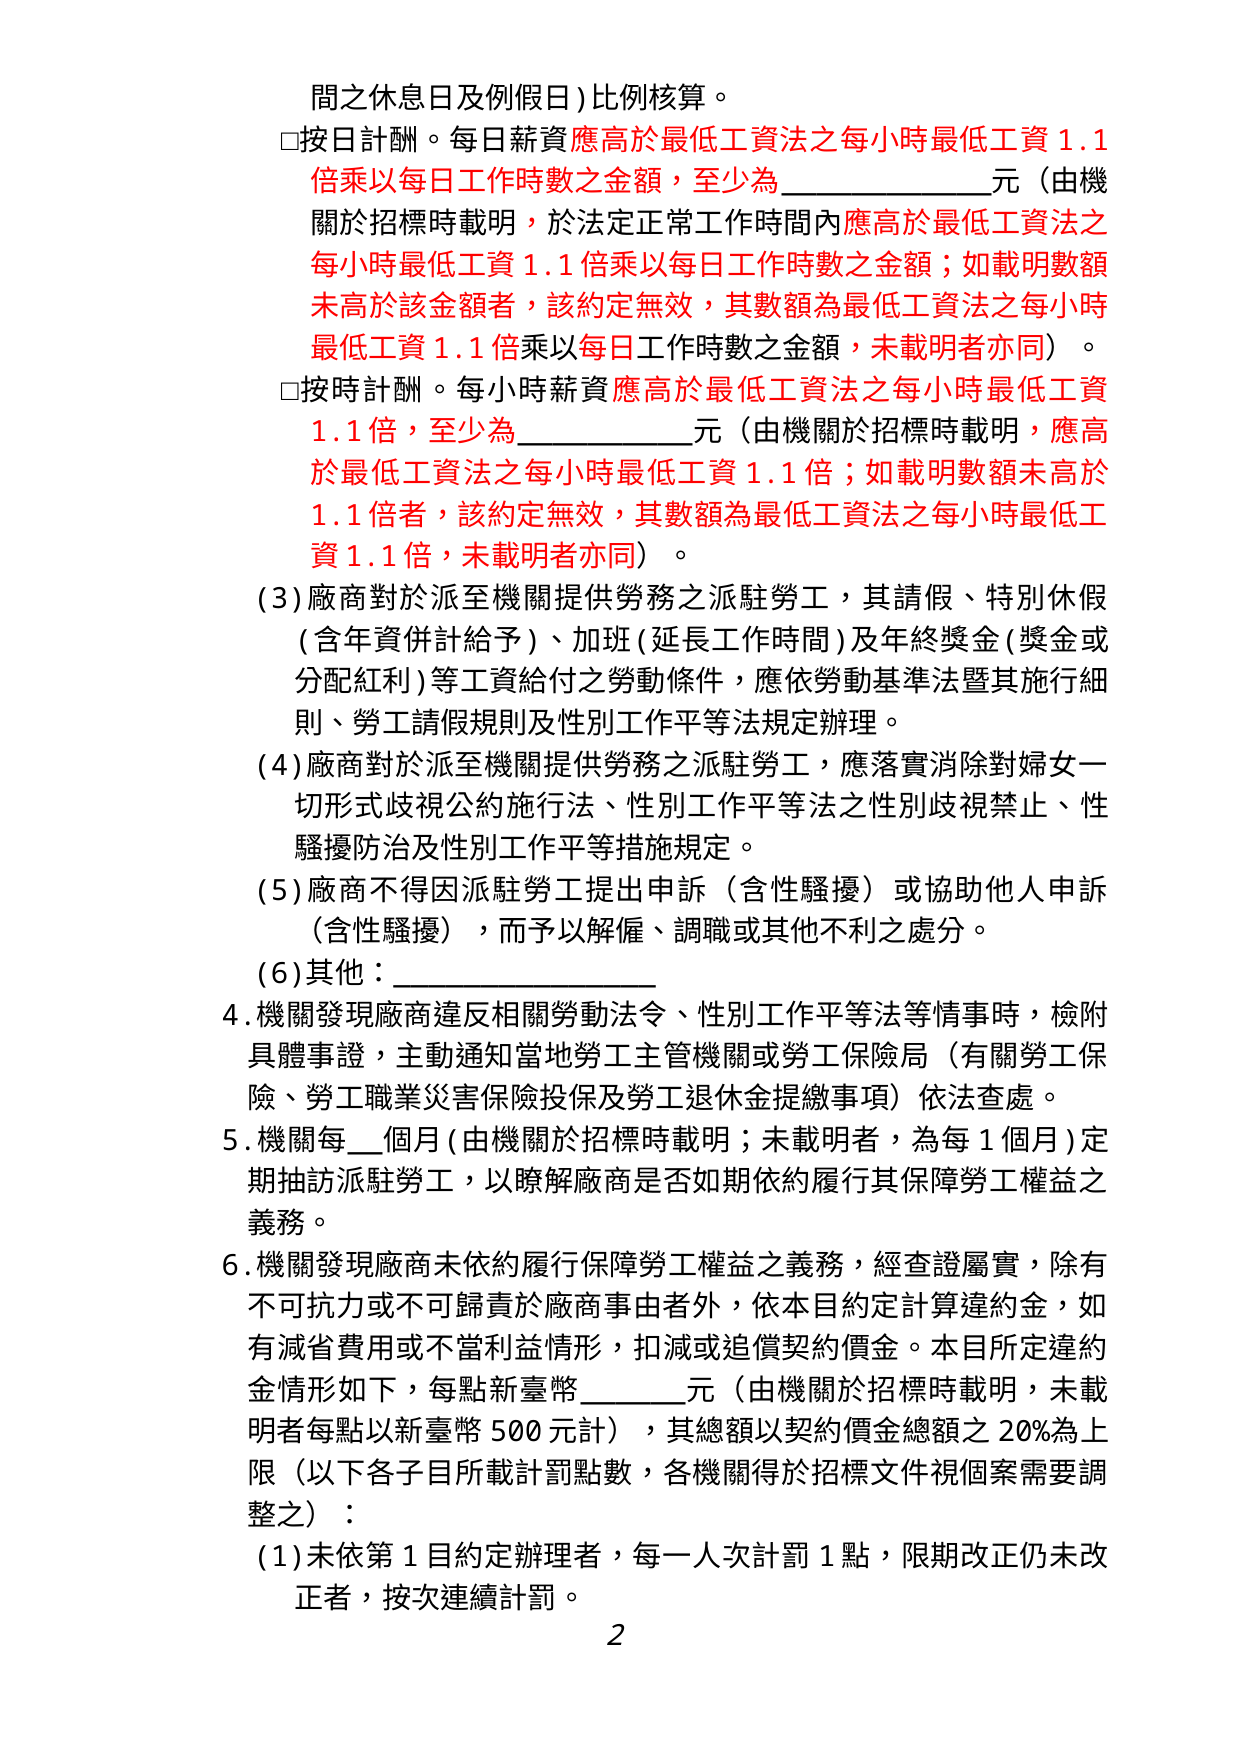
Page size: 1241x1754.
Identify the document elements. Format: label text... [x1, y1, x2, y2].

text (1)未依第1目約定辦理者，每一人次計罰1點，限期改正仍未改正者，按次連續計罰。 [253, 1533, 1109, 1617]
text 5.機關每__個月(由機關於招標時載明；未載明者，為每1個月)定期抽訪派駐勞工，以瞭解廠商是否如期依約履行其保障勞工權益之義務。 [221, 1117, 1109, 1242]
text (3)廠商對於派至機關提供勞務之派駐勞工，其請假、特別休假(含年資併計給予)、加班(延長工作時間)及年終獎金(獎金或分配紅利)等工資給付之勞動條件，應依勞動基準法暨其施行細則、勞工請假規則及性別工作平等法規定辦理。 [253, 575, 1109, 742]
text 6.機關發現廠商未依約履行保障勞工權益之義務，經查證屬實，除有不可抗力或不可歸責於廠商事由者外，依本目約定計算違約金，如有減省費用或不當利益情形，扣減或追償契約價金。本目所定違約金情形如下，每點新臺幣______元（由機關於招標時載明，未載明者每點以新臺幣500元計），其總額以契約價金總額之20%為上限（以下各子目所載計罰點數，各機關得於招標文件視個案需要調整之）： [221, 1242, 1109, 1533]
text (6)其他：_______________ [253, 950, 1109, 992]
text 4.機關發現廠商違反相關勞動法令、性別工作平等法等情事時，檢附具體事證，主動通知當地勞工主管機關或勞工保險局（有關勞工保險、勞工職業災害保險投保及勞工退休金提繳事項）依法查處。 [221, 992, 1109, 1117]
text □按日計酬。每日薪資應高於最低工資法之每小時最低工資1.1倍乘以每日工作時數之金額，至少為____________元（由機關於招標時載明，於法定正常工作時間內應高於最低工資法之每小時最低工資1.1倍乘以每日工作時數之金額；如載明數額未高於該金額者，該約定無效，其數額為最低工資法之每小時最低工資1.1倍乘以每日工作時數之金額，未載明者亦同）。 [281, 117, 1109, 367]
text (5)廠商不得因派駐勞工提出申訴（含性騷擾）或協助他人申訴（含性騷擾），而予以解僱、調職或其他不利之處分。 [253, 867, 1109, 950]
text □按月計酬。每月薪資應高於最低工資1.1倍，至少為____________元（由機關於招標時載明，應高於最低工資1.1倍；如載明數額未高於1.1倍者，該約定無效，其數額為最低工資1.1倍，未載明者亦同）；在機關提供服務期間如不足1個月，以每月薪資除以當月日曆天數後，按實際工作日數 (含期間之休息日及例假日)比例核算。 [281, 75, 1109, 117]
text □按時計酬。每小時薪資應高於最低工資法之每小時最低工資1.1倍，至少為__________元（由機關於招標時載明，應高於最低工資法之每小時最低工資1.1倍；如載明數額未高於1.1倍者，該約定無效，其數額為最低工資法之每小時最低工資1.1倍，未載明者亦同）。 [281, 367, 1109, 575]
text (4)廠商對於派至機關提供勞務之派駐勞工，應落實消除對婦女一切形式歧視公約施行法、性別工作平等法之性別歧視禁止、性騷擾防治及性別工作平等措施規定。 [253, 742, 1109, 867]
